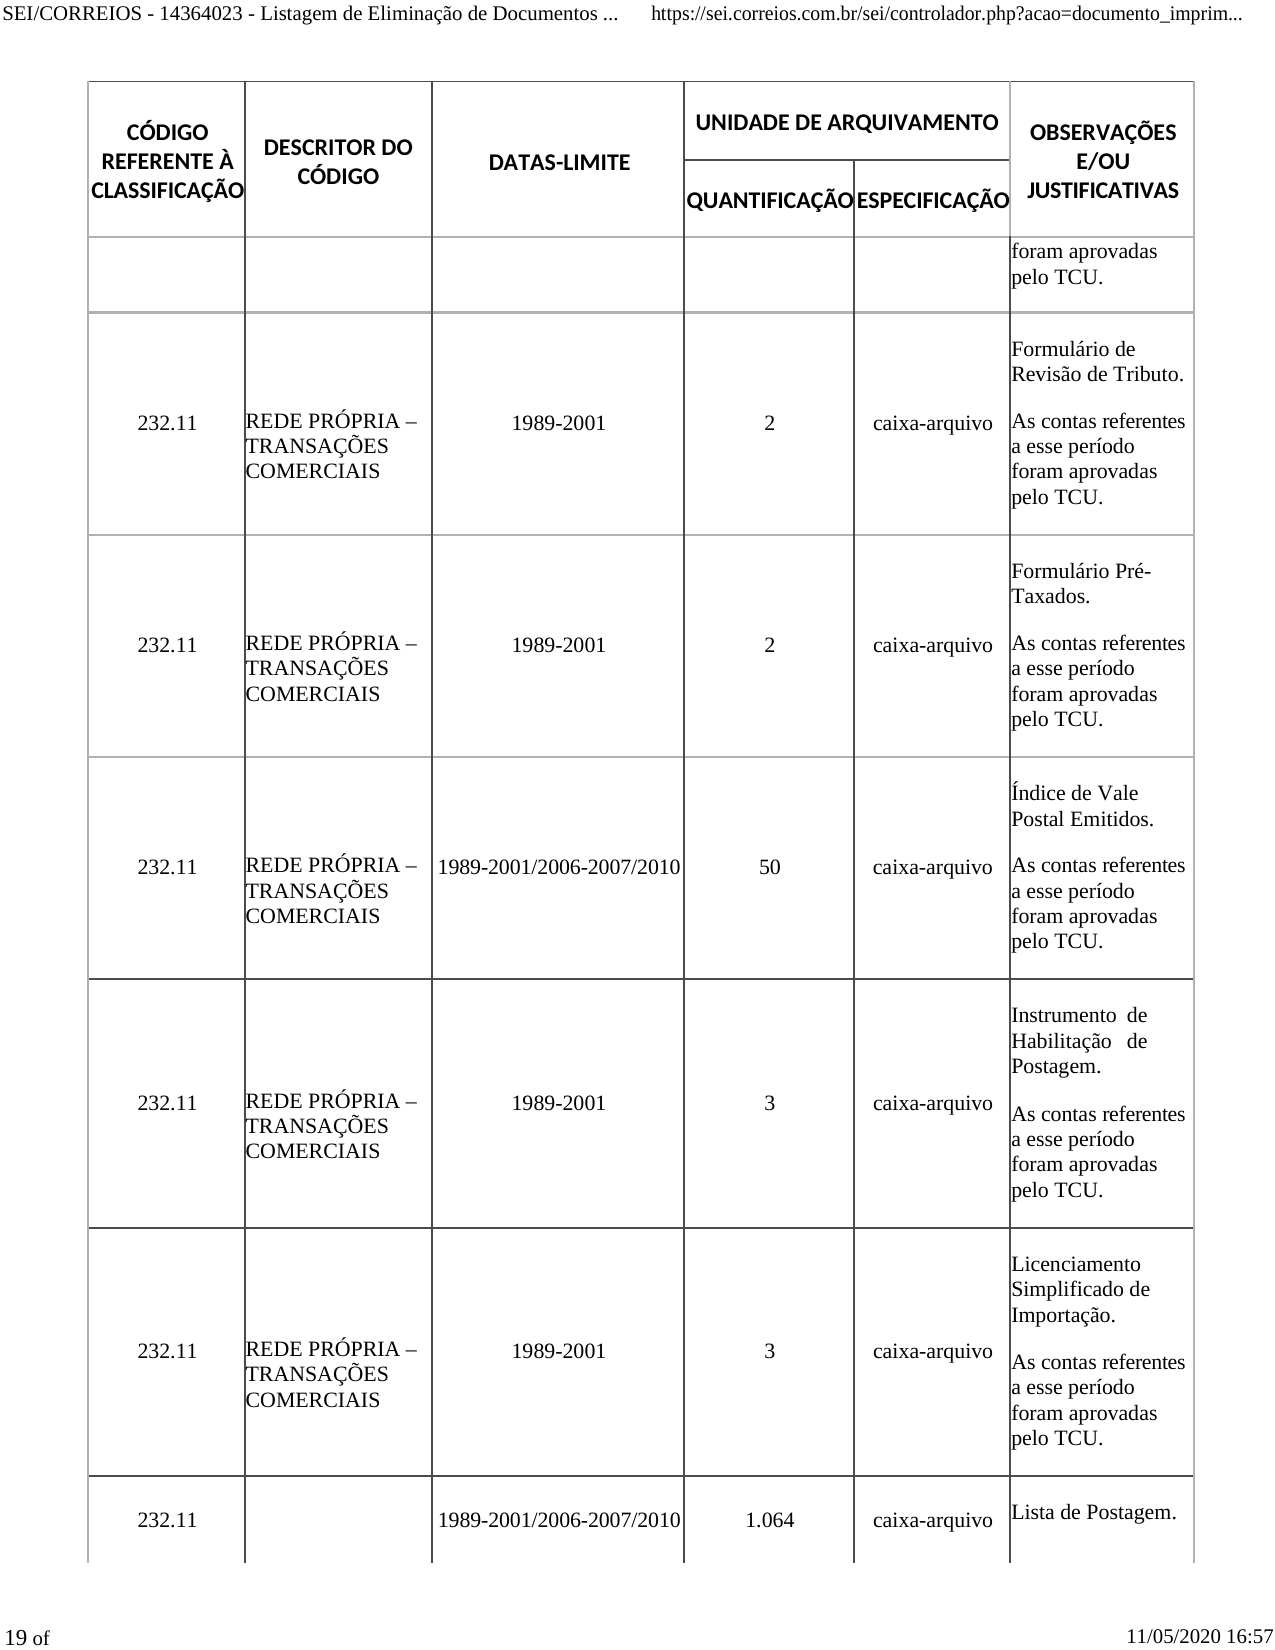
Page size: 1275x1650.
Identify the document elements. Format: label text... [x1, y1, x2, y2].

table_cell As contas referentes a esse período foram aprovadas pelo TCU. [1011, 1331, 1193, 1475]
table_cell [855, 758, 1009, 841]
table_cell [246, 314, 431, 396]
table_cell Formulário de Revisão de Tributo. [1011, 314, 1193, 396]
table_header DATAS-LIMITE [433, 82, 683, 236]
table_cell caixa-arquivo [855, 841, 1009, 978]
table_cell foram aprovadas pelo TCU. [1011, 238, 1193, 311]
table_cell [685, 536, 853, 619]
table_cell 1989-2001 [433, 619, 683, 756]
table_cell [855, 314, 1009, 396]
table_cell [246, 1477, 431, 1563]
table_cell 1989-2001/2006-2007/2010 [433, 1477, 683, 1563]
table_cell Formulário Pré- Taxados. [1011, 536, 1193, 619]
table_cell [685, 314, 853, 396]
table_header CÓDIGO REFERENTE À CLASSIFICAÇÃO [89, 82, 244, 236]
table_cell [89, 536, 244, 619]
table_cell 1989-2001 [433, 396, 683, 534]
table_cell [855, 1229, 1009, 1331]
table_header UNIDADE DE ARQUIVAMENTO [685, 82, 1009, 159]
table_cell 1.064 [685, 1477, 853, 1563]
table_header OBSERVAÇÕES E/OU JUSTIFICATIVAS [1011, 82, 1193, 236]
table_cell [685, 1229, 853, 1331]
table_cell Lista de Postagem. [1011, 1477, 1193, 1563]
table_cell 232.11 [89, 396, 244, 534]
table_cell REDE PRÓPRIA – TRANSAÇÕES COMERCIAIS [246, 841, 431, 978]
table_cell [433, 536, 683, 619]
table_cell [855, 536, 1009, 619]
table_cell [433, 1229, 683, 1331]
table_cell [246, 536, 431, 619]
table_cell 232.11 [89, 1331, 244, 1475]
table_cell 3 [685, 1083, 853, 1227]
table_cell 232.11 [89, 619, 244, 756]
table_cell [89, 1229, 244, 1331]
table_cell caixa-arquivo [855, 396, 1009, 534]
table_cell [246, 1229, 431, 1331]
table_cell [685, 758, 853, 841]
table_cell [89, 758, 244, 841]
table_cell As contas referentes a esse período foram aprovadas pelo TCU. [1011, 619, 1193, 756]
table_cell 232.11 [89, 841, 244, 978]
table_cell Licenciamento Simplificado de Importação. [1011, 1229, 1193, 1331]
table_cell caixa-arquivo [855, 619, 1009, 756]
table_cell Índice de Vale Postal Emitidos. [1011, 758, 1193, 841]
table_cell As contas referentes a esse período foram aprovadas pelo TCU. [1011, 841, 1193, 978]
table_cell 2 [685, 396, 853, 534]
table_cell caixa-arquivo [855, 1477, 1009, 1563]
table_cell [433, 980, 683, 1083]
table_cell 1989-2001 [433, 1083, 683, 1227]
table_cell REDE PRÓPRIA – TRANSAÇÕES COMERCIAIS [246, 1331, 431, 1475]
table_cell 2 [685, 619, 853, 756]
table_cell [855, 980, 1009, 1083]
table_cell QUANTIFICAÇÃO [685, 161, 853, 236]
table_cell 50 [685, 841, 853, 978]
table_cell [433, 238, 683, 311]
table_cell 232.11 [89, 1477, 244, 1563]
table_cell [89, 238, 244, 311]
table_cell ESPECIFICAÇÃO [855, 161, 1009, 236]
table_cell caixa-arquivo [855, 1083, 1009, 1227]
table_cell [246, 238, 431, 311]
table_cell [685, 238, 853, 311]
table_cell [89, 980, 244, 1083]
table_cell As contas referentes a esse período foram aprovadas pelo TCU. [1011, 396, 1193, 534]
table_cell [685, 980, 853, 1083]
table_cell [855, 238, 1009, 311]
table_cell REDE PRÓPRIA – TRANSAÇÕES COMERCIAIS [246, 1083, 431, 1227]
table_cell caixa-arquivo [855, 1331, 1009, 1475]
table_header DESCRITOR DO CÓDIGO [246, 82, 431, 236]
table_cell [246, 758, 431, 841]
table_cell [433, 314, 683, 396]
table_cell [433, 758, 683, 841]
table_cell REDE PRÓPRIA – TRANSAÇÕES COMERCIAIS [246, 396, 431, 534]
table_cell [246, 980, 431, 1083]
table_cell 3 [685, 1331, 853, 1475]
table_cell 1989-2001/2006-2007/2010 [433, 841, 683, 978]
table_cell [89, 314, 244, 396]
table_cell As contas referentes a esse período foram aprovadas pelo TCU. [1011, 1083, 1193, 1227]
table_cell REDE PRÓPRIA – TRANSAÇÕES COMERCIAIS [246, 619, 431, 756]
table_cell Instrumento de Habilitação de Postagem. [1011, 980, 1193, 1083]
table_cell 232.11 [89, 1083, 244, 1227]
table_cell 1989-2001 [433, 1331, 683, 1475]
